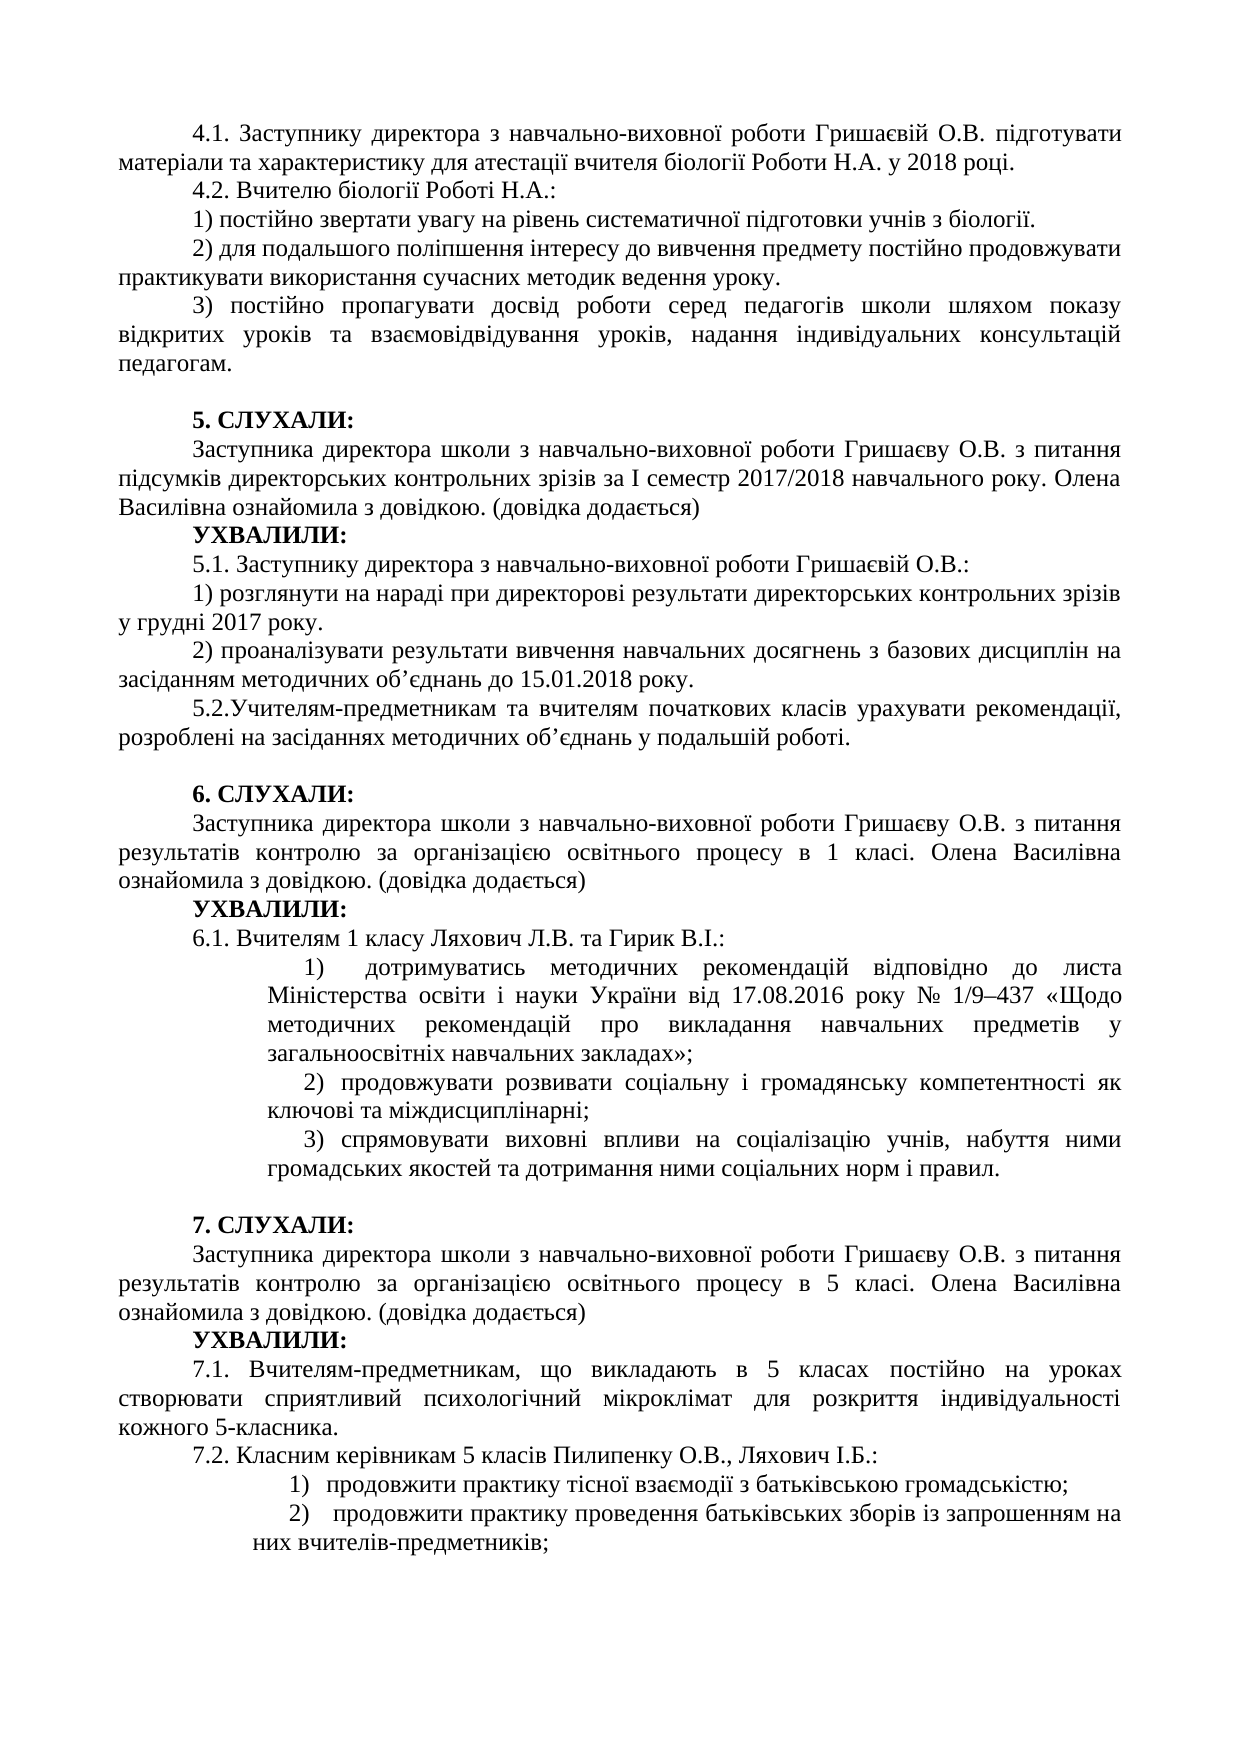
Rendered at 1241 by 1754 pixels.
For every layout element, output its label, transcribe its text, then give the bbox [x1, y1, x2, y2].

text 1) постійно звертати увагу на рівень систематичної підготовки учнів з біології. [118, 204, 1122, 233]
text 2) проаналізувати результати вивчення навчальних досягнень з базових дисциплін на засіданням методичних об’єднань до 15.01.2018 року. [118, 636, 1122, 693]
text Заступника директора школи з навчально-виховної роботи Гришаєву О.В. з питання результатів контролю за організацією освітнього процесу в 5 класі. Олена Василівна ознайомила з довідкою. (довідка додається) [118, 1239, 1122, 1326]
text УХВАЛИЛИ: [118, 1326, 1122, 1354]
text Заступника директора школи з навчально-виховної роботи Гришаєву О.В. з питання результатів контролю за організацією освітнього процесу в 1 класі. Олена Василівна ознайомила з довідкою. (довідка додається) [118, 808, 1122, 894]
text 4.1. Заступнику директора з навчально-виховної роботи Гришаєвій О.В. підготувати матеріали та характеристику для атестації вчителя біології Роботи Н.А. у 2018 році. [118, 118, 1122, 176]
list продовжити практику тісної взаємодії з батьківською громадськістю; [215, 1469, 1122, 1498]
list спрямовувати виховні впливи на соціалізацію учнів, набуття ними громадських якостей та дотримання ними соціальних норм і правил. [229, 1124, 1122, 1182]
text 6. СЛУХАЛИ: [118, 779, 1122, 808]
list продовжувати розвивати соціальну і громадянську компетентності як ключові та міждисциплінарні; [229, 1067, 1122, 1124]
text 4.2. Вчителю біології Роботі Н.А.: [118, 176, 1122, 204]
text 2) для подальшого поліпшення інтересу до вивчення предмету постійно продовжувати практикувати використання сучасних методик ведення уроку. [118, 233, 1122, 291]
text 5.2.Учителям-предметникам та вчителям початкових класів урахувати рекомендації, розроблені на засіданнях методичних об’єднань у подальшій роботі. [118, 693, 1122, 751]
list продовжити практику проведення батьківських зборів із запрошенням на них вчителів-предметників; [215, 1498, 1122, 1556]
text 7. СЛУХАЛИ: [118, 1211, 1122, 1239]
text 1) розглянути на нараді при директорові результати директорських контрольних зрізів у грудні 2017 року. [118, 578, 1122, 636]
text 6.1. Вчителям 1 класу Ляхович Л.В. та Гирик В.І.: [118, 923, 1122, 952]
text 3) постійно пропагувати досвід роботи серед педагогів школи шляхом показу відкритих уроків та взаємовідвідування уроків, надання індивідуальних консультацій педагогам. [118, 291, 1122, 377]
text Заступника директора школи з навчально-виховної роботи Гришаєву О.В. з питання підсумків директорських контрольних зрізів за І семестр 2017/2018 навчального року. Олена Василівна ознайомила з довідкою. (довідка додається) [118, 434, 1122, 521]
text УХВАЛИЛИ: [118, 521, 1122, 549]
text 5. СЛУХАЛИ: [118, 406, 1122, 434]
text 5.1. Заступнику директора з навчально-виховної роботи Гришаєвій О.В.: [118, 549, 1122, 578]
list дотримуватись методичних рекомендацій відповідно до листа Міністерства освіти і науки України від 17.08.2016 року № 1/9–437 «Щодо методичних рекомендацій про викладання навчальних предметів у загальноосвітніх навчальних закладах»; [229, 952, 1122, 1067]
text 7.2. Класним керівникам 5 класів Пилипенку О.В., Ляхович І.Б.: [118, 1441, 1122, 1469]
text УХВАЛИЛИ: [118, 894, 1122, 923]
text 7.1. Вчителям-предметникам, що викладають в 5 класах постійно на уроках створювати сприятливий психологічний мікроклімат для розкриття індивідуальності кожного 5-класника. [118, 1354, 1122, 1441]
